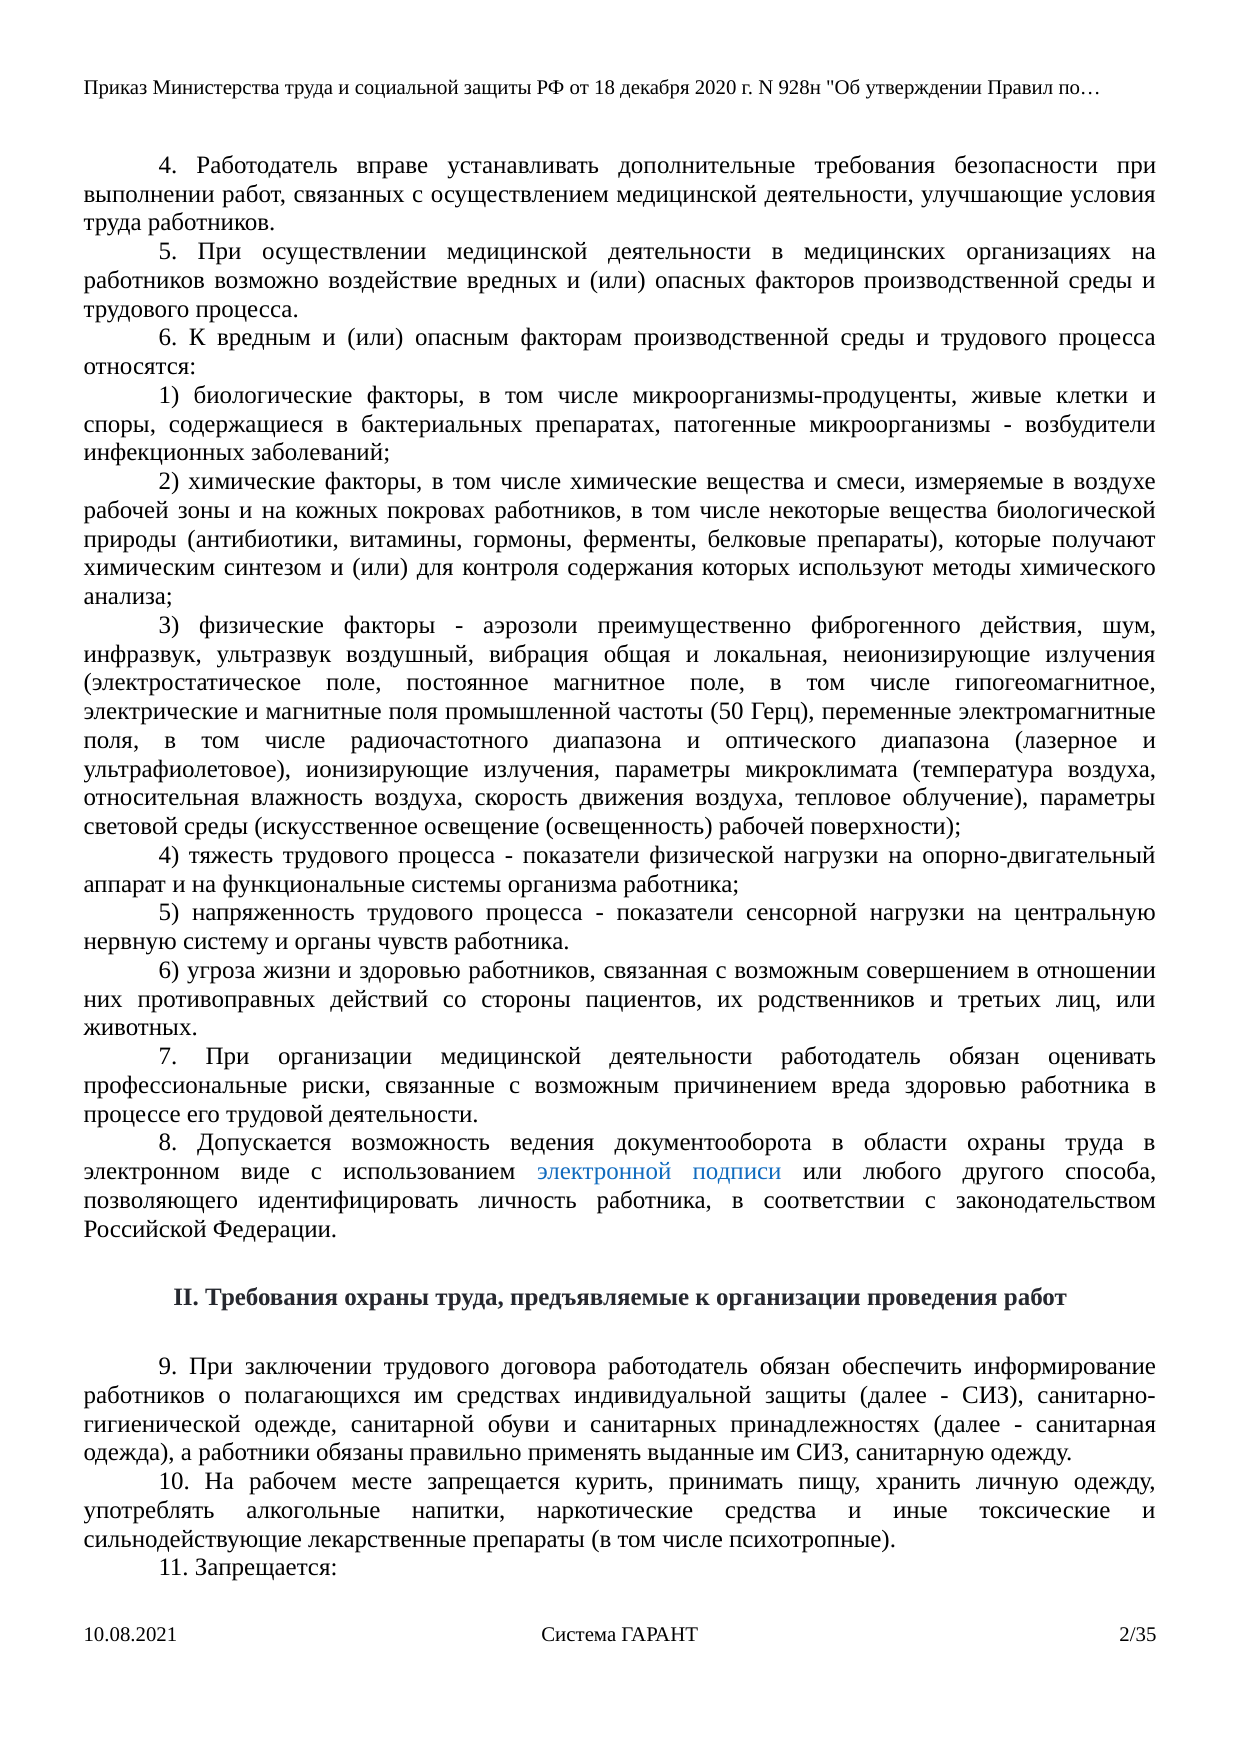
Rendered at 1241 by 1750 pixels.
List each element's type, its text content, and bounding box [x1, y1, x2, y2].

text 8. Допускается возможность ведения документооборота в области охраны труда в электронном виде с использованием электронной подписи или любого другого способа, позволяющего идентифицировать личность работника, в соответствии с законодательством Российской Федерации. [83, 1127, 1157, 1242]
text 10. На рабочем месте запрещается курить, принимать пищу, хранить личную одежду, употреблять алкогольные напитки, наркотические средства и иные токсические и сильнодействующие лекарственные препараты (в том числе психотропные). [83, 1466, 1157, 1552]
text 11. Запрещается: [83, 1552, 1157, 1581]
text 2) химические факторы, в том числе химические вещества и смеси, измеряемые в воздухе рабочей зоны и на кожных покровах работников, в том числе некоторые вещества биологической природы (антибиотики, витамины, гормоны, ферменты, белковые препараты), которые получают химическим синтезом и (или) для контроля содержания которых используют методы химического анализа; [83, 466, 1157, 610]
text 3) физические факторы - аэрозоли преимущественно фиброгенного действия, шум, инфразвук, ультразвук воздушный, вибрация общая и локальная, неионизирующие излучения (электростатическое поле, постоянное магнитное поле, в том числе гипогеомагнитное, электрические и магнитные поля промышленной частоты (50 Герц), переменные электромагнитные поля, в том числе радиочастотного диапазона и оптического диапазона (лазерное и ультрафиолетовое), ионизирующие излучения, параметры микроклимата (температура воздуха, относительная влажность воздуха, скорость движения воздуха, тепловое облучение), параметры световой среды (искусственное освещение (освещенность) рабочей поверхности); [83, 610, 1157, 840]
text 5) напряженность трудового процесса - показатели сенсорной нагрузки на центральную нервную систему и органы чувств работника. [83, 897, 1157, 955]
subtitle II. Требования охраны труда, предъявляемые к организации проведения работ [83, 1282, 1157, 1311]
text 6) угроза жизни и здоровью работников, связанная с возможным совершением в отношении них противоправных действий со стороны пациентов, их родственников и третьих лиц, или животных. [83, 955, 1157, 1041]
text 4) тяжесть трудового процесса - показатели физической нагрузки на опорно-двигательный аппарат и на функциональные системы организма работника; [83, 840, 1157, 897]
text 6. К вредным и (или) опасным факторам производственной среды и трудового процесса относятся: [83, 322, 1157, 380]
text 7. При организации медицинской деятельности работодатель обязан оценивать профессиональные риски, связанные с возможным причинением вреда здоровью работника в процессе его трудовой деятельности. [83, 1041, 1157, 1127]
text 9. При заключении трудового договора работодатель обязан обеспечить информирование работников о полагающихся им средствах индивидуальной защиты (далее - СИЗ), санитарно-гигиенической одежде, санитарной обуви и санитарных принадлежностях (далее - санитарная одежда), а работники обязаны правильно применять выданные им СИЗ, санитарную одежду. [83, 1351, 1157, 1466]
text 1) биологические факторы, в том числе микроорганизмы-продуценты, живые клетки и споры, содержащиеся в бактериальных препаратах, патогенные микроорганизмы - возбудители инфекционных заболеваний; [83, 380, 1157, 466]
text 5. При осуществлении медицинской деятельности в медицинских организациях на работников возможно воздействие вредных и (или) опасных факторов производственной среды и трудового процесса. [83, 236, 1157, 322]
text 4. Работодатель вправе устанавливать дополнительные требования безопасности при выполнении работ, связанных с осуществлением медицинской деятельности, улучшающие условия труда работников. [83, 150, 1157, 236]
